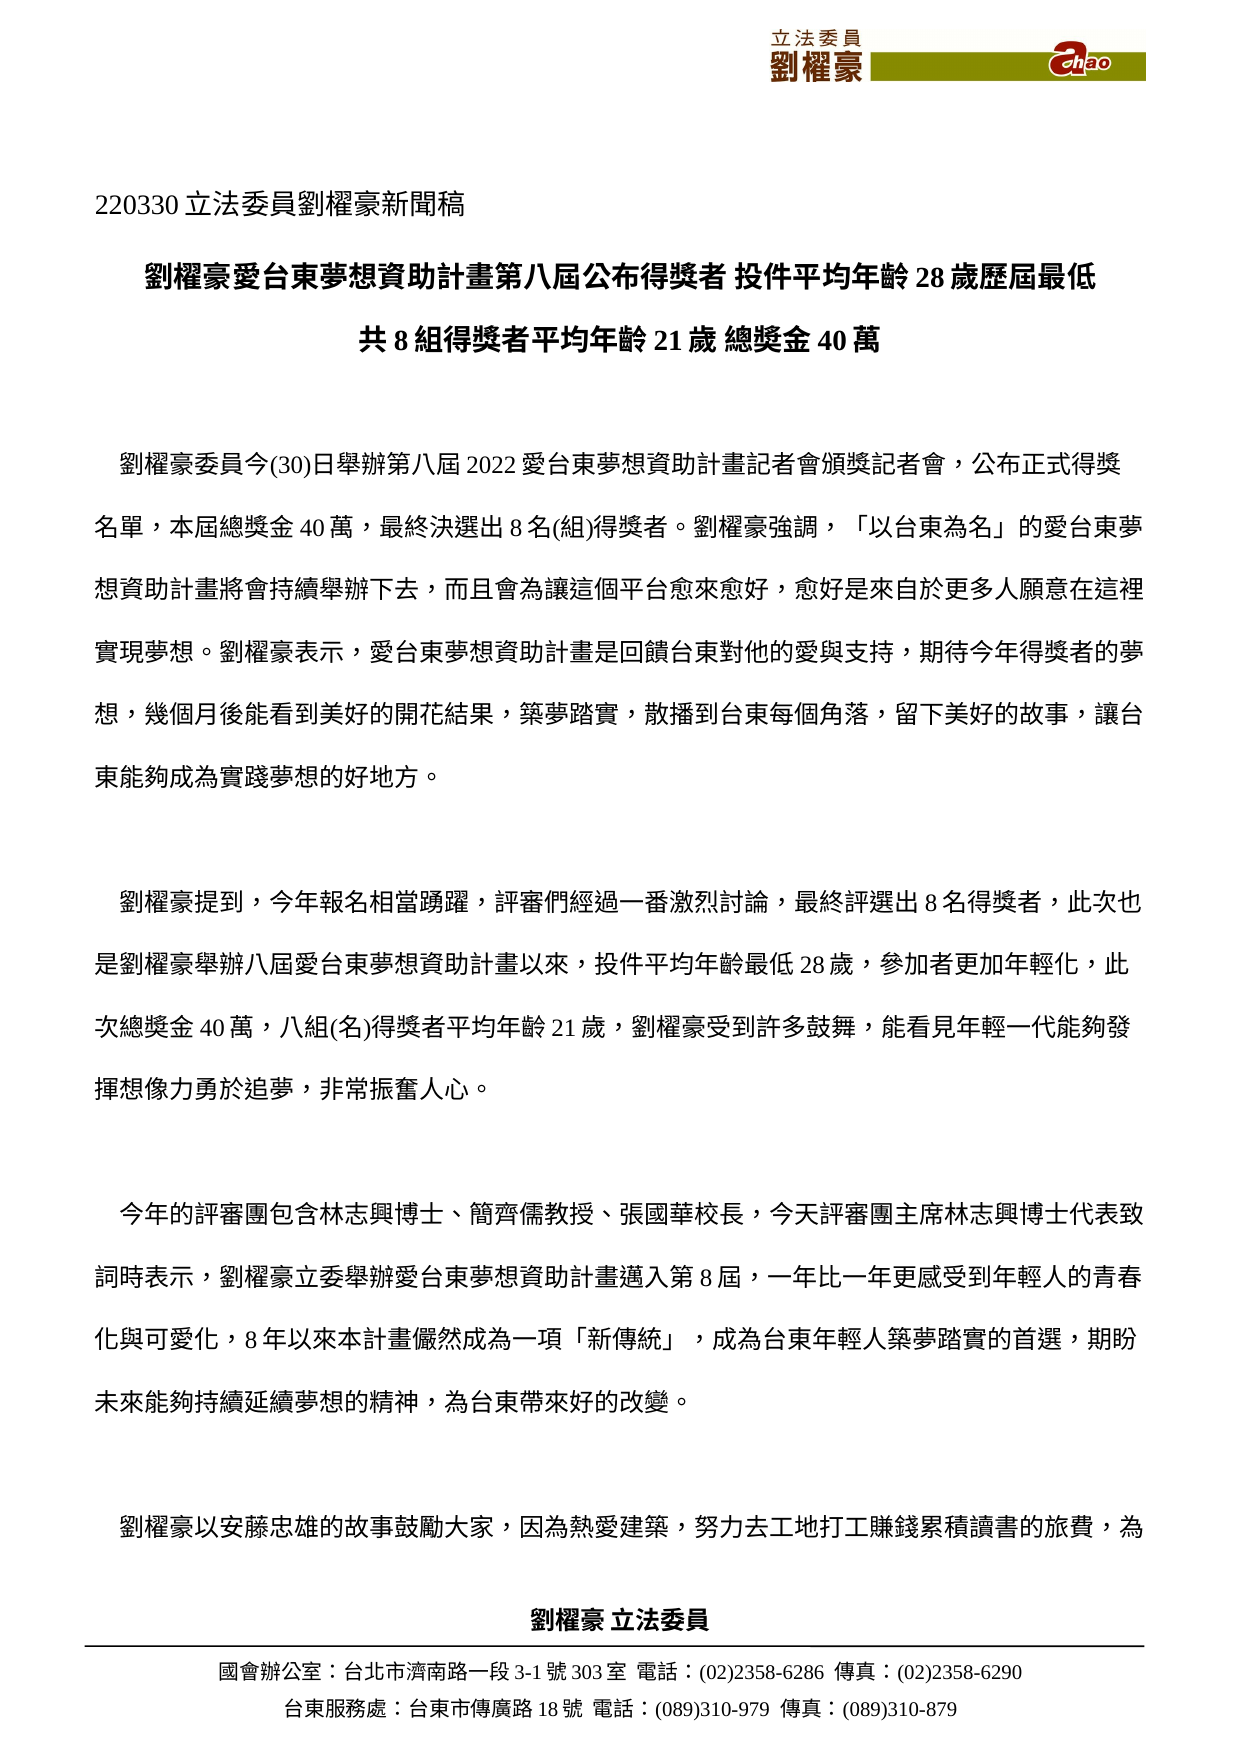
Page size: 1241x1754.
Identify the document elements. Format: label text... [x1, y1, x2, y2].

text 劉櫂豪以安藤忠雄的故事鼓勵大家，因為熱愛建築，努力去工地打工賺錢累積讀書的旅費，為 [94, 1483, 1146, 1546]
text 劉櫂豪提到，今年報名相當踴躍，評審們經過一番激烈討論，最終評選出8名得獎者，此次也是劉櫂豪舉辦八屆愛台東夢想資助計畫以來，投件平均年齡最低28歲，參加者更加年輕化，此次總奬金40萬，八組(名)得獎者平均年齡21歲，劉櫂豪受到許多鼓舞，能看見年輕一代能夠發揮想像力勇於追夢，非常振奮人心。 [94, 858, 1146, 1108]
text 今年的評審團包含林志興博士、簡齊儒教授、張國華校長，今天評審團主席林志興博士代表致詞時表示，劉櫂豪立委舉辦愛台東夢想資助計畫邁入第8屆，一年比一年更感受到年輕人的青春化與可愛化，8年以來本計畫儼然成為一項「新傳統」，成為台東年輕人築夢踏實的首選，期盼未來能夠持續延續夢想的精神，為台東帶來好的改變。 [94, 1171, 1146, 1421]
text 劉櫂豪委員今(30)日舉辦第八屆2022愛台東夢想資助計畫記者會頒獎記者會，公布正式得獎名單，本屆總獎金40萬，最終決選出8名(組)得獎者。劉櫂豪強調，「以台東為名」的愛台東夢想資助計畫將會持續舉辦下去，而且會為讓這個平台愈來愈好，愈好是來自於更多人願意在這裡實現夢想。劉櫂豪表示，愛台東夢想資助計畫是回饋台東對他的愛與支持，期待今年得獎者的夢想，幾個月後能看到美好的開花結果，築夢踏實，散播到台東每個角落，留下美好的故事，讓台東能夠成為實踐夢想的好地方。 [94, 421, 1146, 796]
text 劉櫂豪愛台東夢想資助計畫第八屆公布得獎者 投件平均年齡28歲歷屆最低 [94, 233, 1146, 296]
text 共8組得獎者平均年齡21歲 總奬金40萬 [94, 296, 1146, 358]
text 220330立法委員劉櫂豪新聞稿 [94, 161, 1146, 223]
